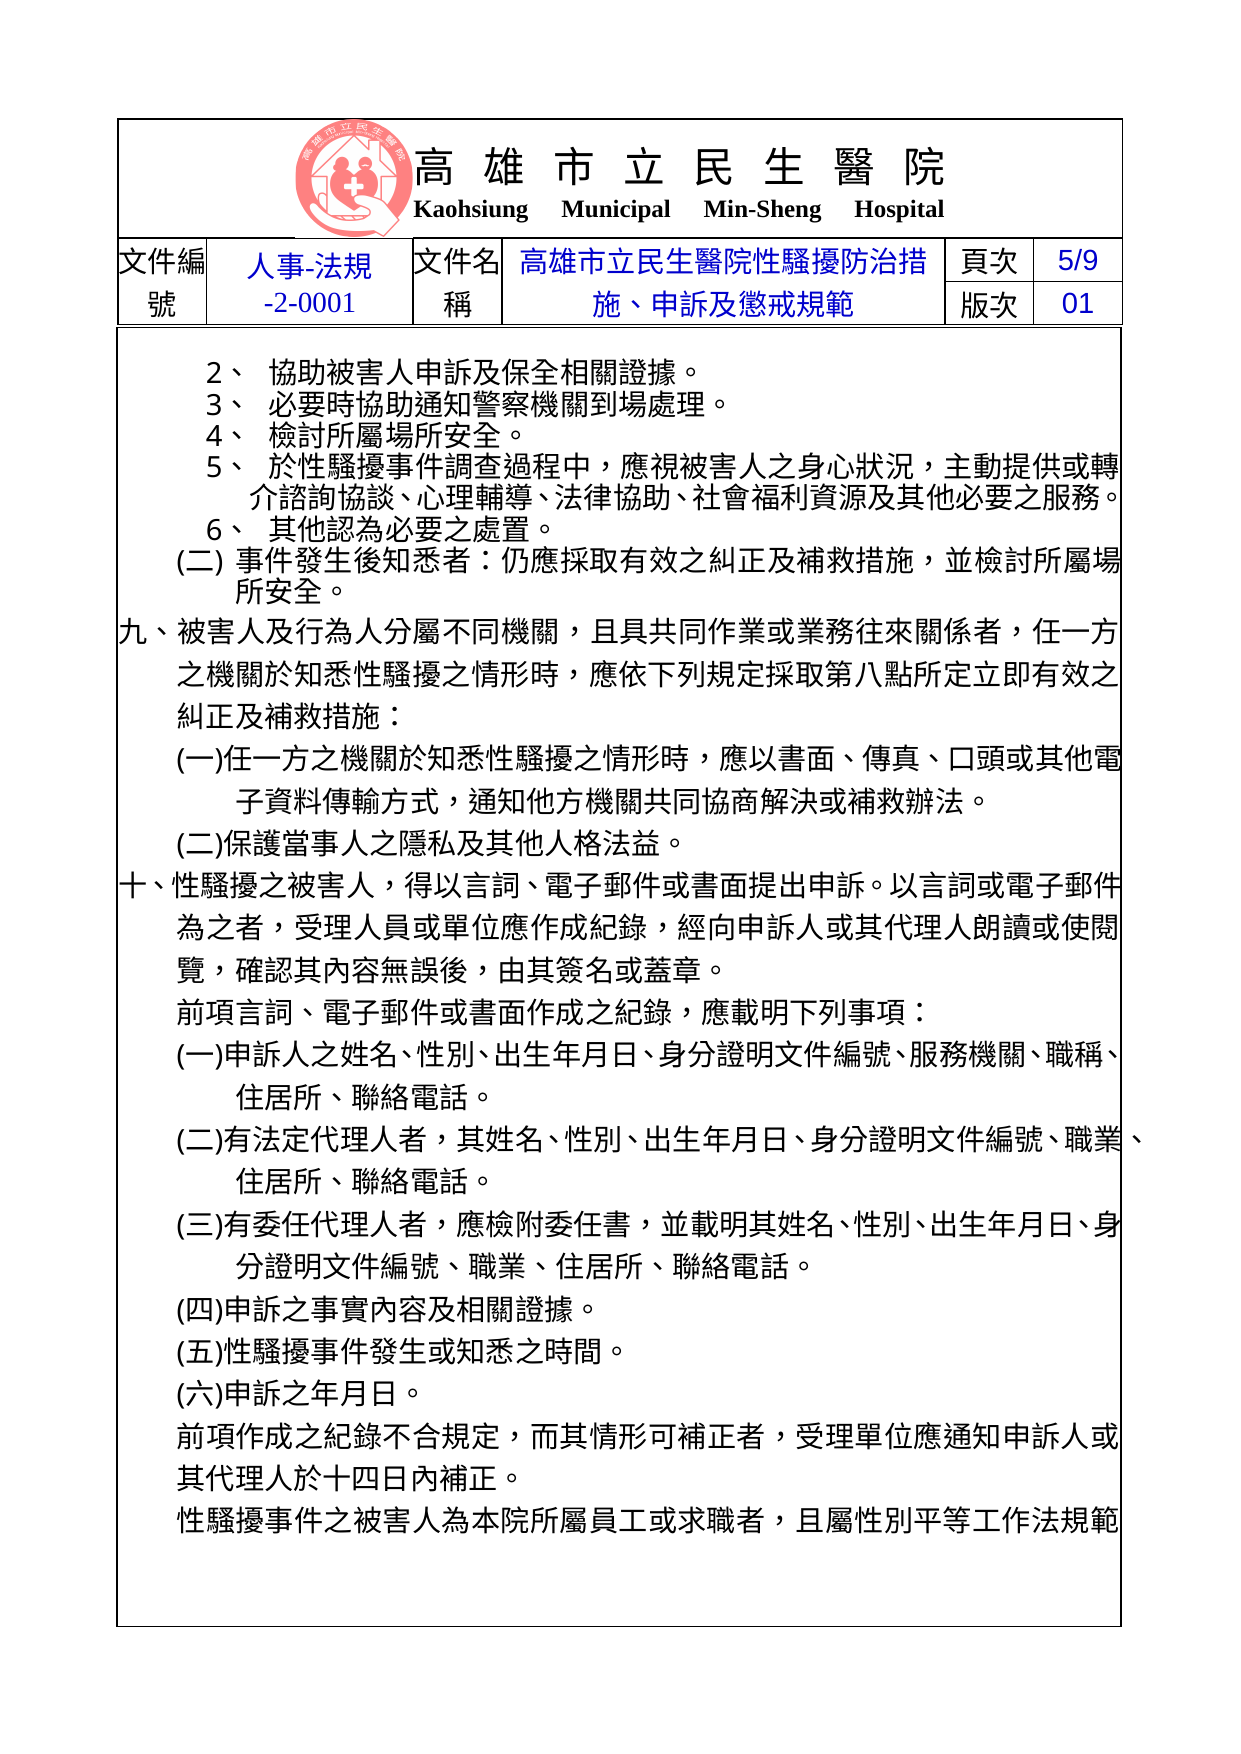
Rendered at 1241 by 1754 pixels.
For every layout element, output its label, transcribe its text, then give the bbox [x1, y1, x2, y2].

text (六)申訴之年月日。 [176, 1371, 1120, 1413]
list 協助被害人申訴及保全相關證據。 [206, 359, 1120, 390]
list 必要時協助通知警察機關到場處理。 [206, 390, 1120, 421]
text (一)任一方之機關於知悉性騷擾之情形時，應以書面、傳真、口頭或其他電子資料傳輸方式，通知他方機關共同協商解決或補救辦法。 [176, 736, 1120, 820]
text 前項作成之紀錄不合規定，而其情形可補正者，受理單位應通知申訴人或其代理人於十四日內補正。 [176, 1413, 1120, 1498]
text 九、被害人及行為人分屬不同機關，且具共同作業或業務往來關係者，任一方之機關於知悉性騷擾之情形時，應依下列規定採取第八點所定立即有效之糾正及補救措施： [118, 609, 1120, 736]
text (三)有委任代理人者，應檢附委任書，並載明其姓名、性別、出生年月日、身分證明文件編號、職業、住居所、聯絡電話。 [176, 1201, 1120, 1286]
text (四)申訴之事實內容及相關證據。 [176, 1286, 1120, 1328]
picture [295, 119, 413, 237]
text 前項言詞、電子郵件或書面作成之紀錄，應載明下列事項： [176, 990, 1120, 1032]
list 檢討所屬場所安全。 [206, 421, 1120, 453]
list 於性騷擾事件調查過程中，應視被害人之身心狀況，主動提供或轉介諮詢協談、心理輔導、法律協助、社會福利資源及其他必要之服務。 [206, 453, 1120, 515]
text (一)申訴人之姓名、性別、出生年月日、身分證明文件編號、服務機關、職稱、住居所、聯絡電話。 [176, 1032, 1120, 1117]
text 性騷擾事件之被害人為本院所屬員工或求職者，且屬性別平等工作法規範 [176, 1498, 1120, 1540]
list 其他認為必要之處置。 [206, 515, 1120, 546]
text (二)有法定代理人者，其姓名、性別、出生年月日、身分證明文件編號、職業、住居所、聯絡電話。 [176, 1117, 1120, 1201]
text (二)保護當事人之隱私及其他人格法益。 [176, 820, 1120, 863]
list 事件發生後知悉者：仍應採取有效之糾正及補救措施，並檢討所屬場所安全。 [176, 546, 1120, 609]
text (五)性騷擾事件發生或知悉之時間。 [176, 1328, 1120, 1371]
text 十、性騷擾之被害人，得以言詞、電子郵件或書面提出申訴。以言詞或電子郵件為之者，受理人員或單位應作成紀錄，經向申訴人或其代理人朗讀或使閱覽，確認其內容無誤後，由其簽名或蓋章。 [118, 863, 1120, 990]
